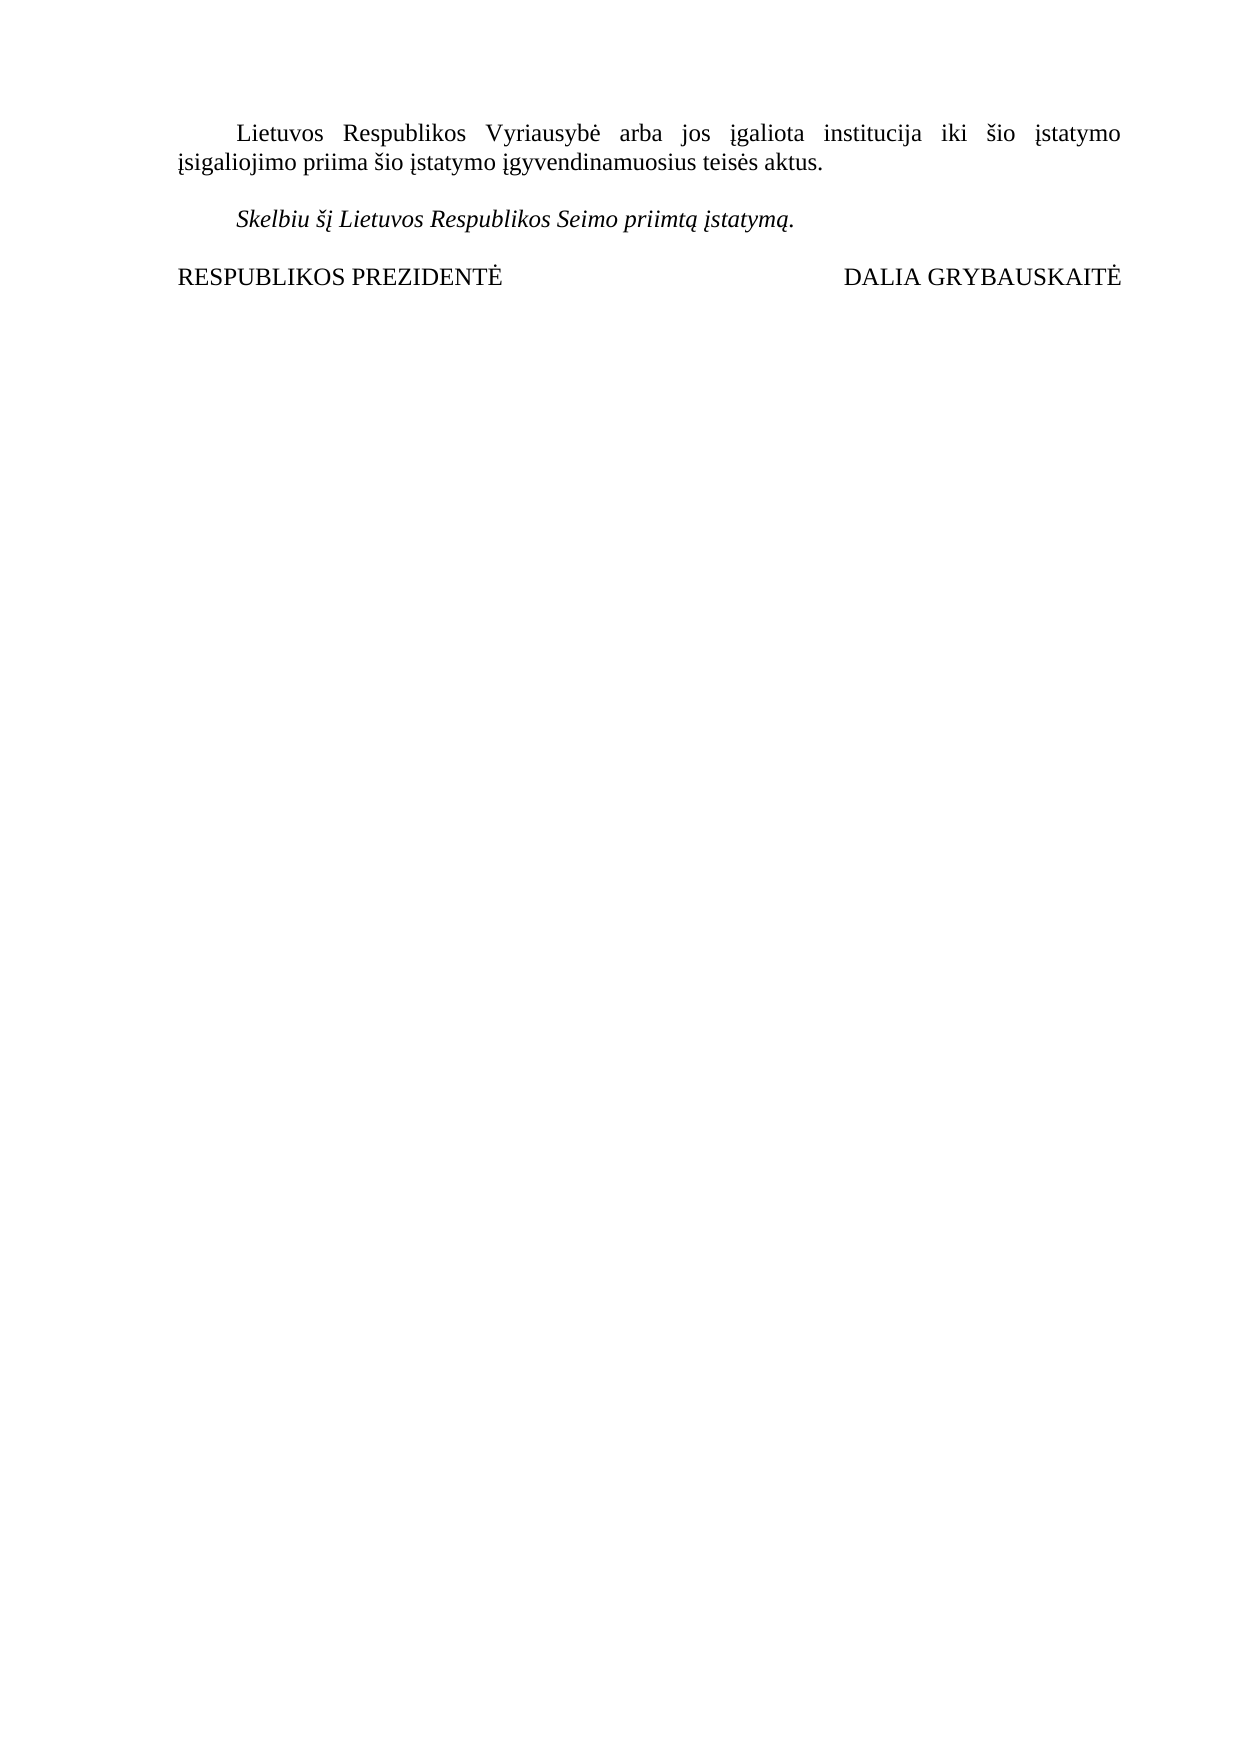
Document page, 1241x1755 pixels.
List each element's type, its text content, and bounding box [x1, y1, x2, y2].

text Lietuvos Respublikos Vyriausybė arba jos įgaliota institucija iki šio įstatymo įsigaliojimo priima šio įstatymo įgyvendinamuosius teisės aktus. [177, 118, 1122, 176]
text Skelbiu šį Lietuvos Respublikos Seimo priimtą įstatymą. [177, 204, 1122, 233]
text RESPUBLIKOS PREZIDENTĖ DALIA GRYBAUSKAITĖ [177, 262, 1122, 291]
